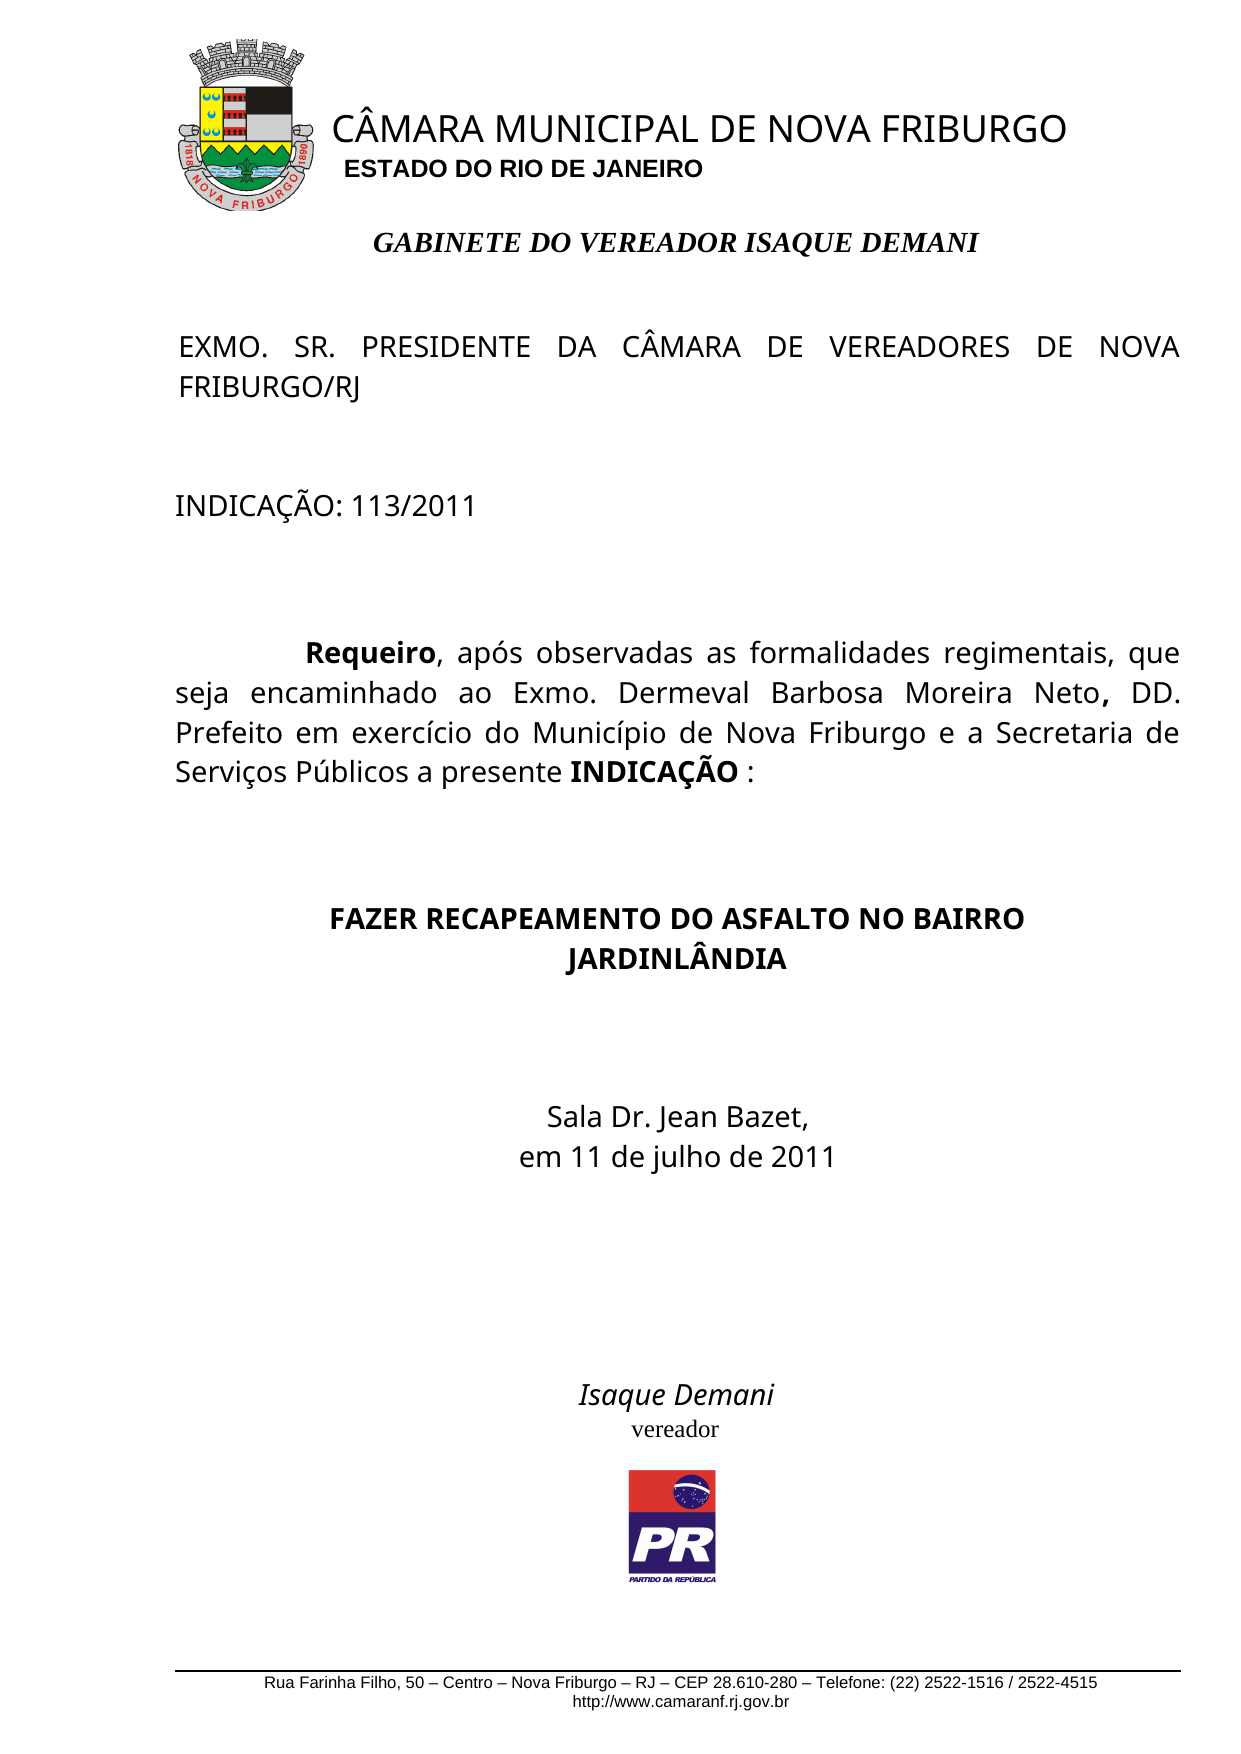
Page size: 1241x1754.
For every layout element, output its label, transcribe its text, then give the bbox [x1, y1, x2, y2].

text Isaque Demani [175, 1374, 1181, 1414]
text Sala Dr. Jean Bazet, [175, 1097, 1181, 1136]
text GABINETE DO VEREADOR ISAQUE DEMANI [173, 226, 1181, 259]
text Requeiro, após observadas as formalidades regimentais, que seja encaminhado ao Exmo. Dermeval Barbosa Moreira Neto, DD. Prefeito em exercício do Município de Nova Friburgo e a Secretaria de Serviços Públicos a presente INDICAÇÃO : [175, 633, 1181, 791]
text EXMO. SR. PRESIDENTE DA CÂMARA DE VEREADORES DE NOVA FRIBURGO/RJ [178, 326, 1181, 406]
text em 11 de julho de 2011 [175, 1136, 1181, 1176]
text FAZER RECAPEAMENTO DO ASFALTO NO BAIRRO [173, 898, 1181, 938]
picture [622, 1463, 723, 1588]
text vereador [175, 1414, 1181, 1443]
text INDICAÇÃO: 113/2011 [175, 485, 1181, 524]
text JARDINLÂNDIA [173, 938, 1181, 978]
